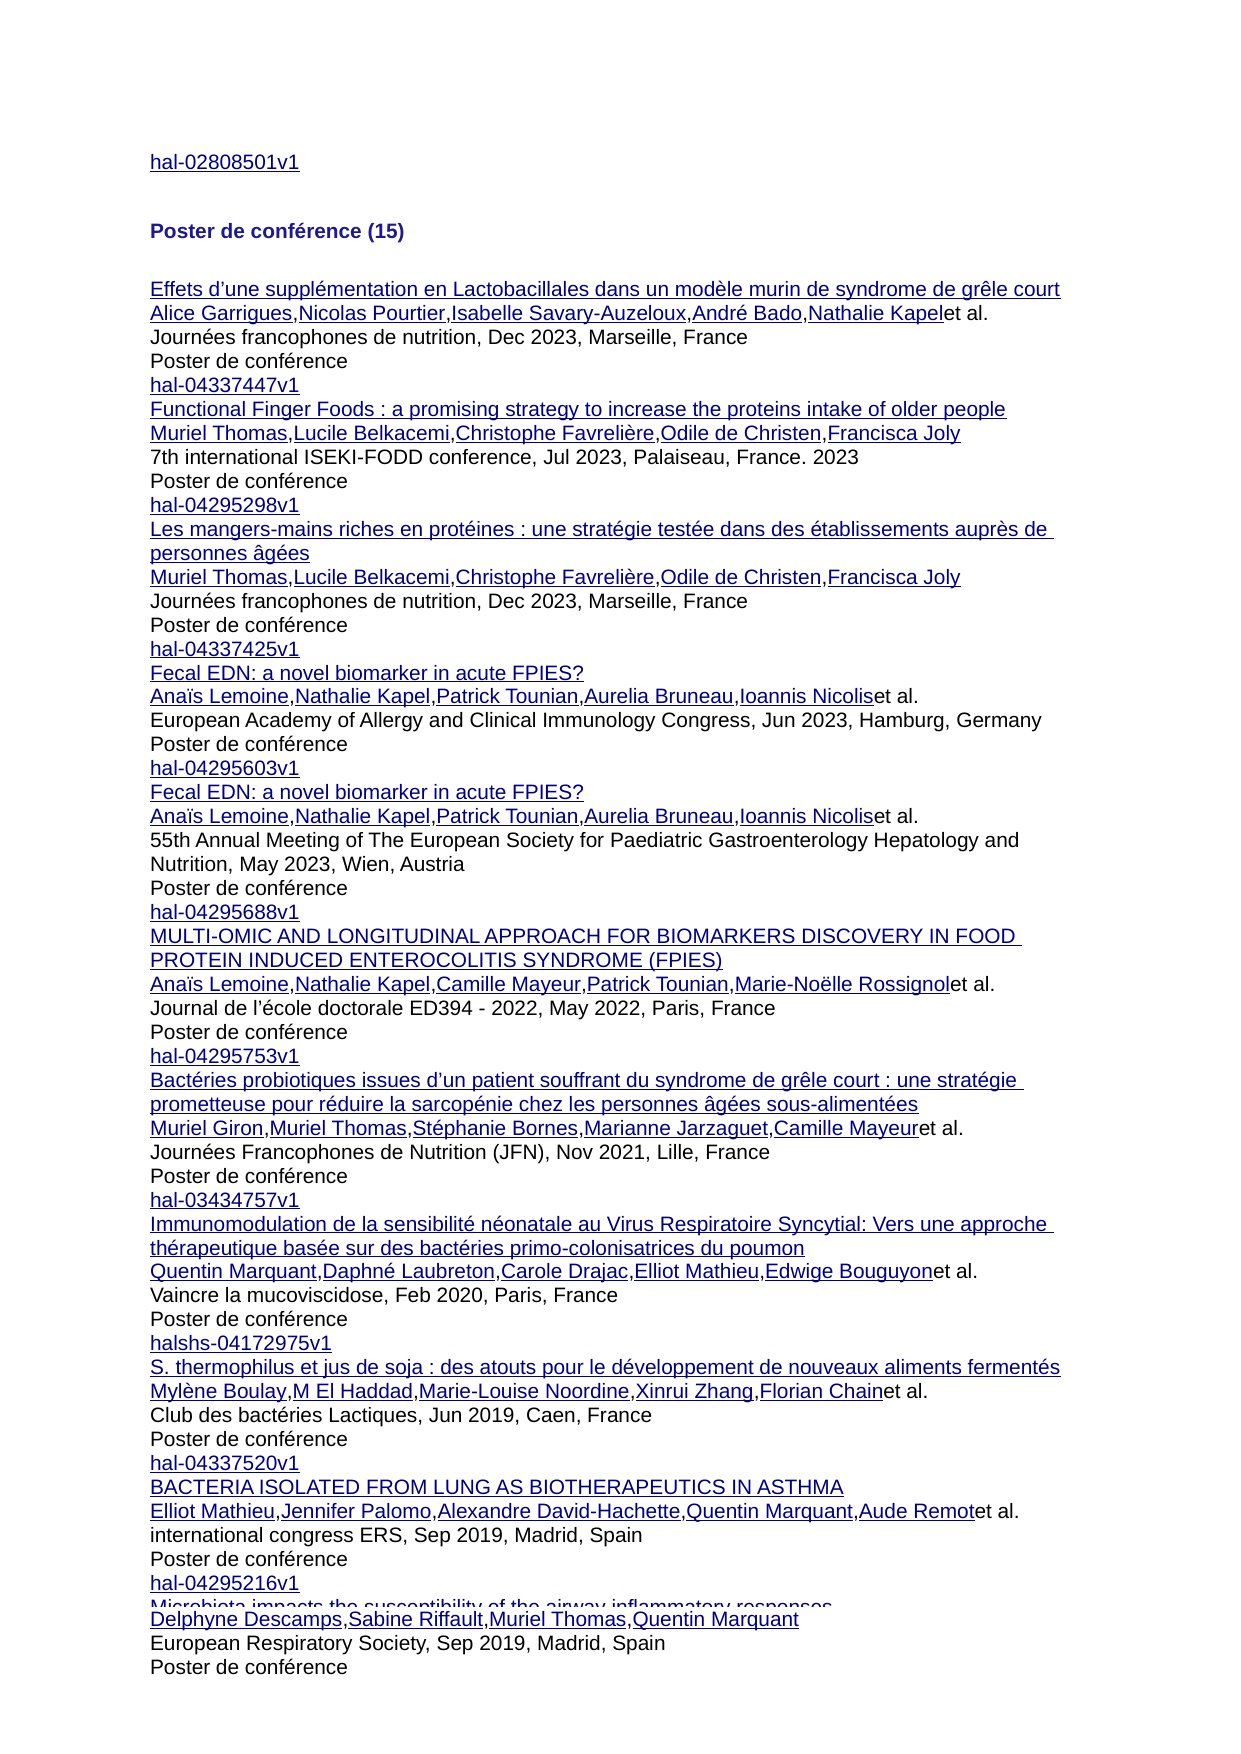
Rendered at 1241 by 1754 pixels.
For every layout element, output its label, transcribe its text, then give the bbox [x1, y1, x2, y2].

table_header Effets d’une supplémentation en Lactobacillales dans un modèle murin de syndrome de grêle court Alice Garrigues,Nicolas Pourtier,Isabelle Savary-Auzeloux,André Bado,Nathalie Kapelet al. Journées francophones de nutrition, Dec 2023, Marseille, France Poster de conférence hal-04337447v1 [150, 277, 1090, 397]
table_cell Fecal EDN: a novel biomarker in acute FPIES? Anaïs Lemoine,Nathalie Kapel,Patrick Tounian,Aurelia Bruneau,Ioannis Nicoliset al. European Academy of Allergy and Clinical Immunology Congress, Jun 2023, Hamburg, Germany Poster de conférence hal-04295603v1 [150, 660, 1090, 780]
table_cell Fecal EDN: a novel biomarker in acute FPIES? Anaïs Lemoine,Nathalie Kapel,Patrick Tounian,Aurelia Bruneau,Ioannis Nicoliset al. 55th Annual Meeting of The European Society for Paediatric Gastroenterology Hepatology and Nutrition, May 2023, Wien, Austria Poster de conférence hal-04295688v1 [150, 780, 1090, 924]
table_cell Microbiota impacts the susceptibility of the airway inflammatory responses Delphyne Descamps,Sabine Riffault,Muriel Thomas,Quentin Marquant European Respiratory Society, Sep 2019, Madrid, Spain Poster de conférence [150, 1595, 1090, 1679]
table_cell S. thermophilus et jus de soja : des atouts pour le développement de nouveaux aliments fermentés Mylène Boulay,M El Haddad,Marie-Louise Noordine,Xinrui Zhang,Florian Chainet al. Club des bactéries Lactiques, Jun 2019, Caen, France Poster de conférence hal-04337520v1 [150, 1355, 1090, 1475]
table_cell MULTI-OMIC AND LONGITUDINAL APPROACH FOR BIOMARKERS DISCOVERY IN FOOD PROTEIN INDUCED ENTEROCOLITIS SYNDROME (FPIES) Anaïs Lemoine,Nathalie Kapel,Camille Mayeur,Patrick Tounian,Marie-Noëlle Rossignolet al. Journal de l’école doctorale ED394 - 2022, May 2022, Paris, France Poster de conférence hal-04295753v1 [150, 924, 1090, 1068]
table_cell Bactéries probiotiques issues d’un patient souffrant du syndrome de grêle court : une stratégie prometteuse pour réduire la sarcopénie chez les personnes âgées sous-alimentées Muriel Giron,Muriel Thomas,Stéphanie Bornes,Marianne Jarzaguet,Camille Mayeuret al. Journées Francophones de Nutrition (JFN), Nov 2021, Lille, France Poster de conférence hal-03434757v1 [150, 1068, 1090, 1211]
subtitle Poster de conférence (15) [150, 219, 1090, 243]
table_cell BACTERIA ISOLATED FROM LUNG AS BIOTHERAPEUTICS IN ASTHMA Elliot Mathieu,Jennifer Palomo,Alexandre David-Hachette,Quentin Marquant,Aude Remotet al. international congress ERS, Sep 2019, Madrid, Spain Poster de conférence hal-04295216v1 [150, 1475, 1090, 1595]
table_cell hal-02808501v1 [150, 150, 1090, 174]
table_cell Immunomodulation de la sensibilité néonatale au Virus Respiratoire Syncytial: Vers une approche thérapeutique basée sur des bactéries primo-colonisatrices du poumon Quentin Marquant,Daphné Laubreton,Carole Drajac,Elliot Mathieu,Edwige Bouguyonet al. Vaincre la mucoviscidose, Feb 2020, Paris, France Poster de conférence halshs-04172975v1 [150, 1211, 1090, 1355]
table_cell Functional Finger Foods : a promising strategy to increase the proteins intake of older people Muriel Thomas,Lucile Belkacemi,Christophe Favrelière,Odile de Christen,Francisca Joly 7th international ISEKI-FODD conference, Jul 2023, Palaiseau, France. 2023 Poster de conférence hal-04295298v1 [150, 397, 1090, 517]
table_cell Les mangers-mains riches en protéines : une stratégie testée dans des établissements auprès de personnes âgées Muriel Thomas,Lucile Belkacemi,Christophe Favrelière,Odile de Christen,Francisca Joly Journées francophones de nutrition, Dec 2023, Marseille, France Poster de conférence hal-04337425v1 [150, 517, 1090, 660]
